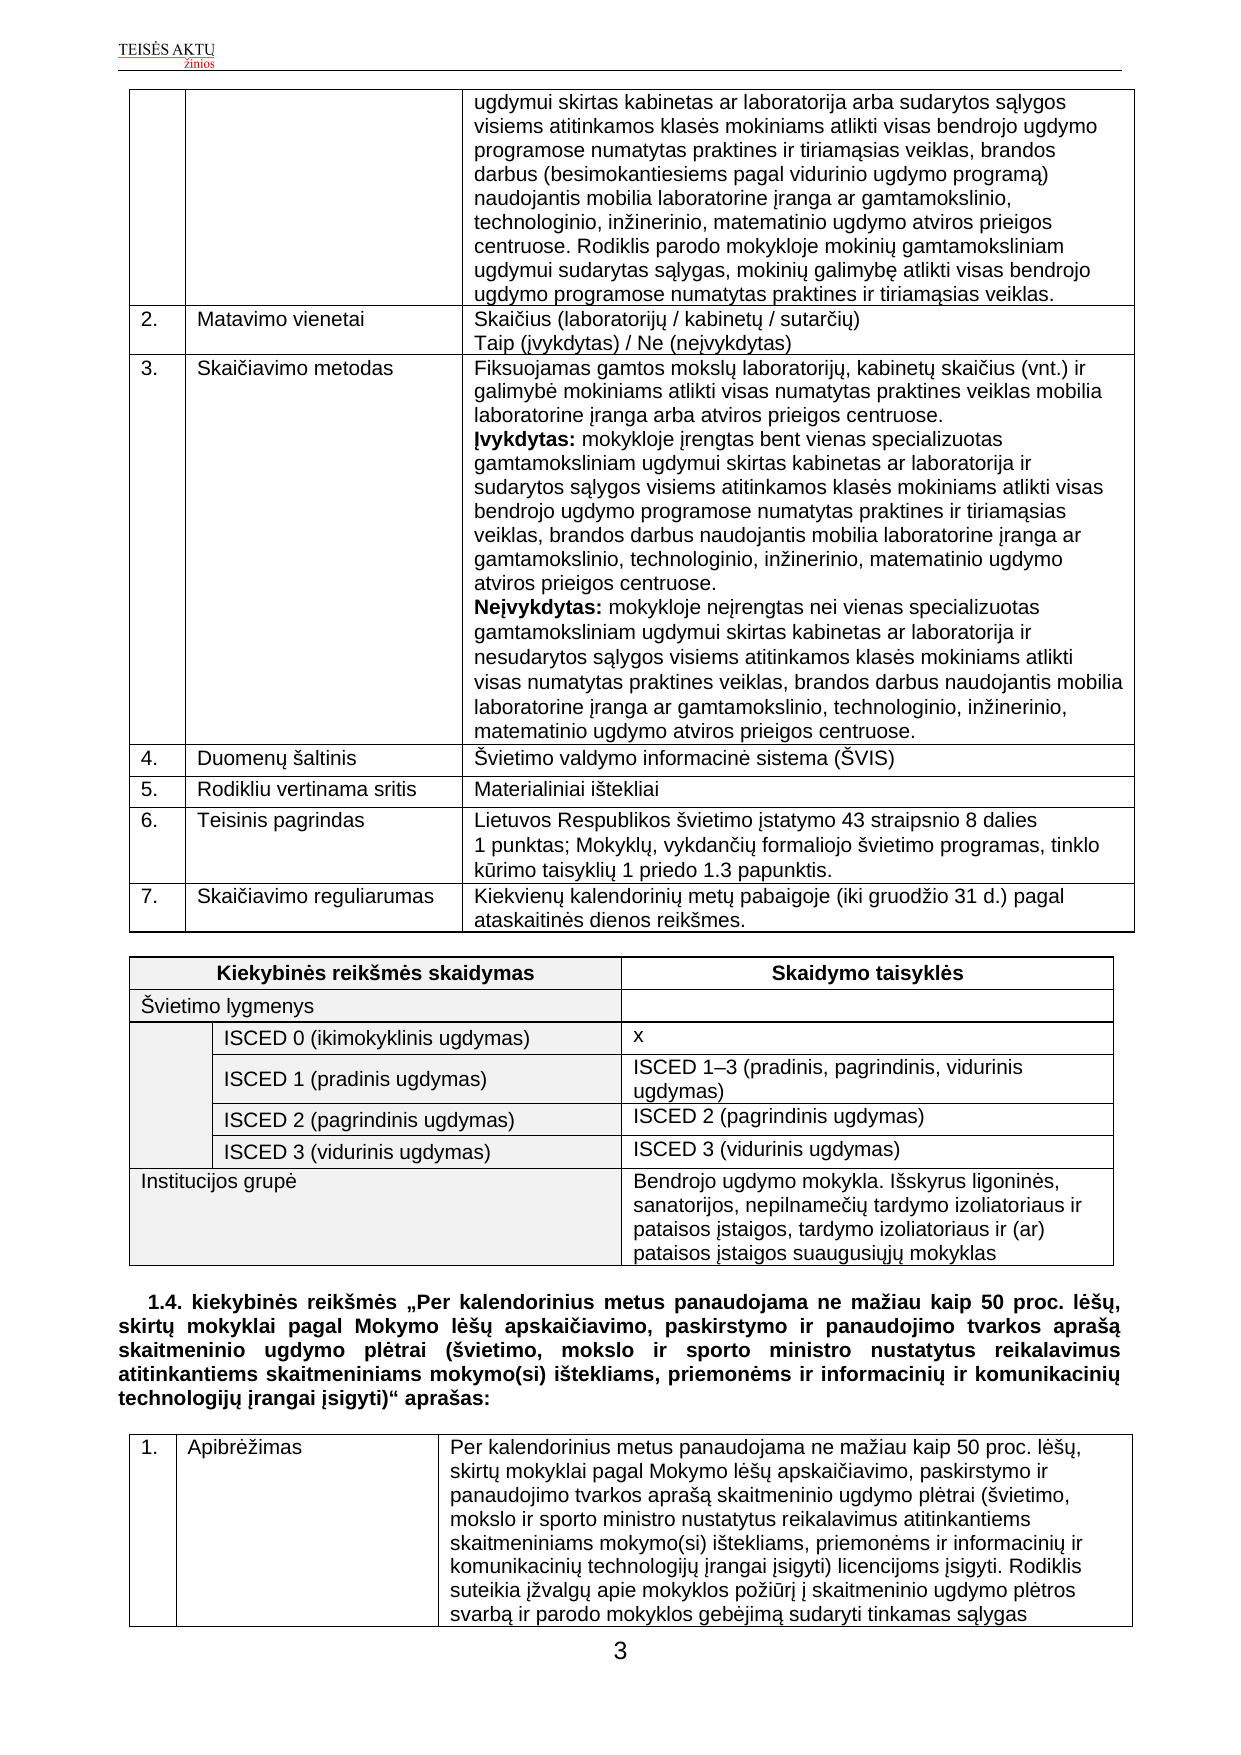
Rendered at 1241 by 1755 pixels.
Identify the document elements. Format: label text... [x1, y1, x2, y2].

text 1.4. kiekybinės reikšmės „Per kalendorinius metus panaudojama ne mažiau kaip 50 proc. lėšų, skirtų mokyklai pagal Mokymo lėšų apskaičiavimo, paskirstymo ir panaudojimo tvarkos aprašą skaitmeninio ugdymo plėtrai (švietimo, mokslo ir sporto ministro nustatytus reikalavimus atitinkantiems skaitmeniniams mokymo(si) ištekliams, priemonėms ir informacinių ir komunikacinių technologijų įrangai įsigyti)“ aprašas: [118, 1290, 1122, 1409]
table_cell Rodikliu vertinama sritis [186, 777, 462, 807]
table_cell [130, 1023, 212, 1168]
table_cell Skaičiavimo metodas [186, 355, 462, 744]
table_cell Skaičiavimo reguliarumas [186, 884, 462, 931]
table_header Kiekybinės reikšmės skaidymas [130, 958, 621, 989]
table_cell Teisinis pagrindas [186, 808, 462, 882]
table_cell 6. [130, 808, 185, 882]
table_header Apibrėžimas [177, 1435, 438, 1626]
table_cell ISCED 2 (pagrindinis ugdymas) [213, 1104, 621, 1135]
table_cell Materialiniai ištekliai [463, 777, 1134, 807]
table_cell ISCED 3 (vidurinis ugdymas) [213, 1136, 621, 1168]
table_cell ISCED 3 (vidurinis ugdymas) [622, 1136, 1113, 1168]
table_cell ISCED 1 (pradinis ugdymas) [213, 1055, 621, 1103]
table_header [186, 90, 462, 305]
table_cell 2. [130, 306, 185, 354]
table_cell Švietimo lygmenys [130, 990, 621, 1021]
table_cell ISCED 1–3 (pradinis, pagrindinis, vidurinis ugdymas) [622, 1055, 1113, 1103]
table_header [130, 90, 185, 305]
table_cell Duomenų šaltinis [186, 745, 462, 776]
table_cell Fiksuojamas gamtos mokslų laboratorijų, kabinetų skaičius (vnt.) ir galimybė mokiniams atlikti visas numatytas praktines veiklas mobilia laboratorine įranga arba atviros prieigos centruose. Įvykdytas: mokykloje įrengtas bent vienas specializuotas gamtamoksliniam ugdymui skirtas kabinetas ar laboratorija ir sudarytos sąlygos visiems atitinkamos klasės mokiniams atlikti visas bendrojo ugdymo programose numatytas praktines ir tiriamąsias veiklas, brandos darbus naudojantis mobilia laboratorine įranga ar gamtamokslinio, technologinio, inžinerinio, matematinio ugdymo atviros prieigos centruose. Neįvykdytas: mokykloje neįrengtas nei vienas specializuotas gamtamoksliniam ugdymui skirtas kabinetas ar laboratorija ir nesudarytos sąlygos visiems atitinkamos klasės mokiniams atlikti visas numatytas praktines veiklas, brandos darbus naudojantis mobilia laboratorine įranga ar gamtamokslinio, technologinio, inžinerinio, matematinio ugdymo atviros prieigos centruose. [463, 355, 1134, 744]
table_cell 4. [130, 745, 185, 776]
table_cell Matavimo vienetai [186, 306, 462, 354]
table_cell x [622, 1023, 1113, 1054]
table_cell Skaičius (laboratorijų / kabinetų / sutarčių) Taip (įvykdytas) / Ne (neįvykdytas) [463, 306, 1134, 354]
table_header Per kalendorinius metus panaudojama ne mažiau kaip 50 proc. lėšų, skirtų mokyklai pagal Mokymo lėšų apskaičiavimo, paskirstymo ir panaudojimo tvarkos aprašą skaitmeninio ugdymo plėtrai (švietimo, mokslo ir sporto ministro nustatytus reikalavimus atitinkantiems skaitmeniniams mokymo(si) ištekliams, priemonėms ir informacinių ir komunikacinių technologijų įrangai įsigyti) licencijoms įsigyti. Rodiklis suteikia įžvalgų apie mokyklos požiūrį į skaitmeninio ugdymo plėtros svarbą ir parodo mokyklos gebėjimą sudaryti tinkamas sąlygas [439, 1435, 1132, 1626]
table_header Skaidymo taisyklės [622, 958, 1113, 989]
table_cell Institucijos grupė [130, 1169, 621, 1265]
table_cell 7. [130, 884, 185, 931]
table_cell ISCED 2 (pagrindinis ugdymas) [622, 1104, 1113, 1135]
table_cell Lietuvos Respublikos švietimo įstatymo 43 straipsnio 8 dalies 1 punktas; Mokyklų, vykdančių formaliojo švietimo programas, tinklo kūrimo taisyklių 1 priedo 1.3 papunktis. [463, 808, 1134, 882]
table_cell Švietimo valdymo informacinė sistema (ŠVIS) [463, 745, 1134, 776]
table_cell Bendrojo ugdymo mokykla. Išskyrus ligoninės, sanatorijos, nepilnamečių tardymo izoliatoriaus ir pataisos įstaigos, tardymo izoliatoriaus ir (ar) pataisos įstaigos suaugusiųjų mokyklas [622, 1169, 1113, 1265]
table_cell 3. [130, 355, 185, 744]
table_cell Kiekvienų kalendorinių metų pabaigoje (iki gruodžio 31 d.) pagal ataskaitinės dienos reikšmes. [463, 884, 1134, 931]
table_header ugdymui skirtas kabinetas ar laboratorija arba sudarytos sąlygos visiems atitinkamos klasės mokiniams atlikti visas bendrojo ugdymo programose numatytas praktines ir tiriamąsias veiklas, brandos darbus (besimokantiesiems pagal vidurinio ugdymo programą) naudojantis mobilia laboratorine įranga ar gamtamokslinio, technologinio, inžinerinio, matematinio ugdymo atviros prieigos centruose. Rodiklis parodo mokykloje mokinių gamtamoksliniam ugdymui sudarytas sąlygas, mokinių galimybę atlikti visas bendrojo ugdymo programose numatytas praktines ir tiriamąsias veiklas. [463, 90, 1134, 305]
table_cell [622, 990, 1113, 1021]
table_header 1. [130, 1435, 176, 1626]
table_cell ISCED 0 (ikimokyklinis ugdymas) [213, 1023, 621, 1054]
table_cell 5. [130, 777, 185, 807]
